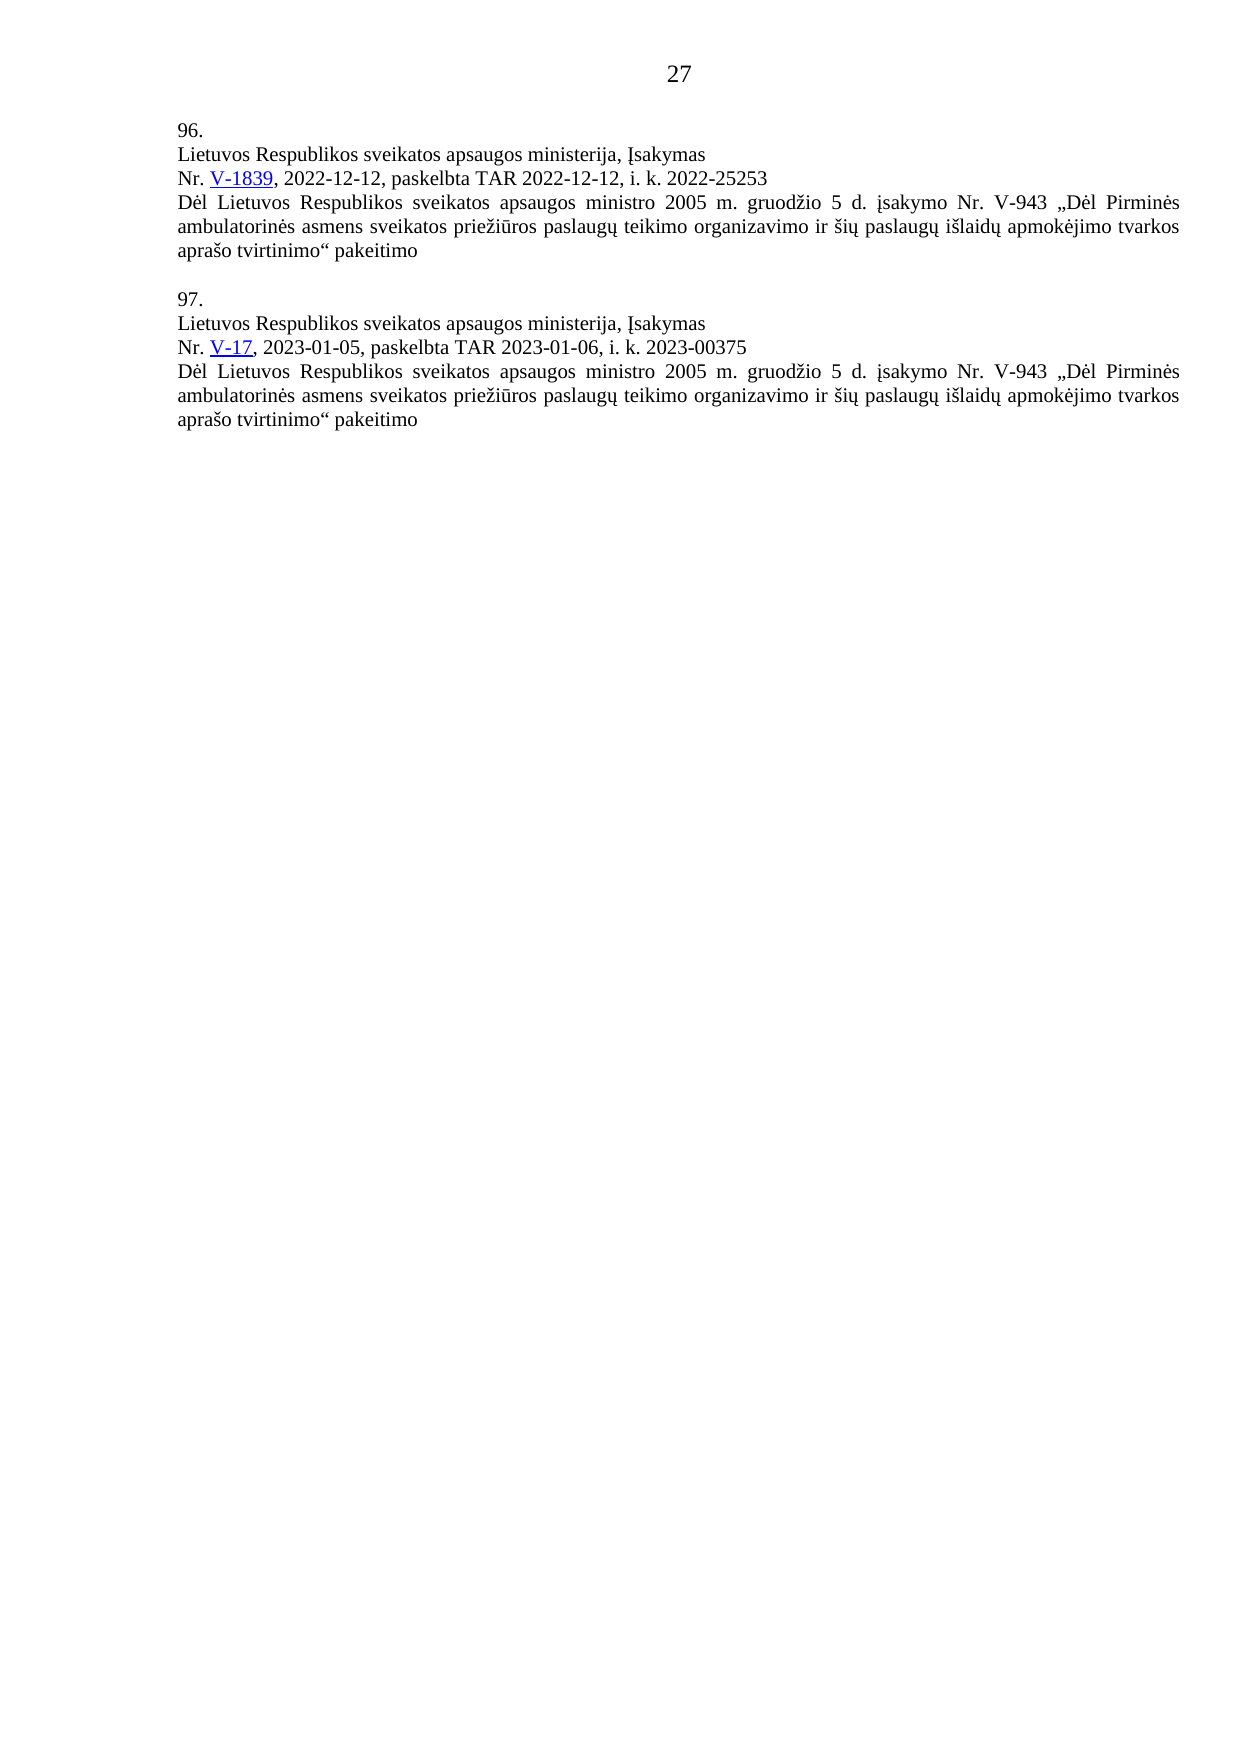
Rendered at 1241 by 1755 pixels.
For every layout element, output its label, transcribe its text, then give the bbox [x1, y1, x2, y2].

text Nr. V-1839, 2022-12-12, paskelbta TAR 2022-12-12, i. k. 2022-25253 [177, 166, 1181, 190]
text Dėl Lietuvos Respublikos sveikatos apsaugos ministro 2005 m. gruodžio 5 d. įsakymo Nr. V-943 „Dėl Pirminės ambulatorinės asmens sveikatos priežiūros paslaugų teikimo organizavimo ir šių paslaugų išlaidų apmokėjimo tvarkos aprašo tvirtinimo“ pakeitimo [177, 359, 1181, 431]
text 97. [177, 287, 1181, 311]
text Nr. V-17, 2023-01-05, paskelbta TAR 2023-01-06, i. k. 2023-00375 [177, 335, 1181, 359]
text Lietuvos Respublikos sveikatos apsaugos ministerija, Įsakymas [177, 311, 1181, 335]
text 96. [177, 118, 1181, 142]
text Lietuvos Respublikos sveikatos apsaugos ministerija, Įsakymas [177, 142, 1181, 166]
text Dėl Lietuvos Respublikos sveikatos apsaugos ministro 2005 m. gruodžio 5 d. įsakymo Nr. V-943 „Dėl Pirminės ambulatorinės asmens sveikatos priežiūros paslaugų teikimo organizavimo ir šių paslaugų išlaidų apmokėjimo tvarkos aprašo tvirtinimo“ pakeitimo [177, 190, 1181, 262]
